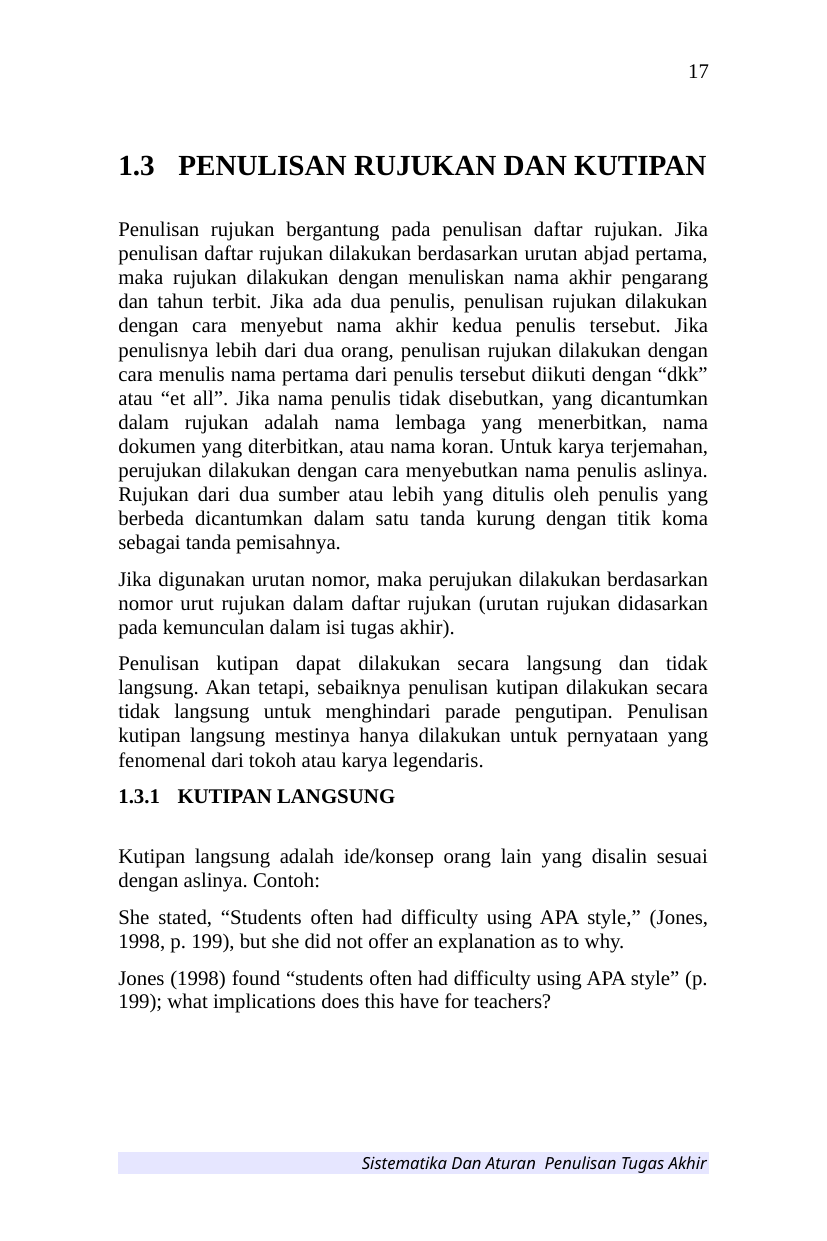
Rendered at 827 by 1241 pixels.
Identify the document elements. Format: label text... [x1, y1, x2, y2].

text Penulisan kutipan dapat dilakukan secara langsung dan tidak langsung. Akan tetapi, sebaiknya penulisan kutipan dilakukan secara tidak langsung untuk menghindari parade pengutipan. Penulisan kutipan langsung mestinya hanya dilakukan untuk pernyataan yang fenomenal dari tokoh atau karya legendaris. [118, 651, 709, 772]
text Kutipan langsung adalah ide/konsep orang lain yang disalin sesuai dengan aslinya. Contoh: [118, 844, 709, 892]
text Jika digunakan urutan nomor, maka perujukan dilakukan berdasarkan nomor urut rujukan dalam daftar rujukan (urutan rujukan didasarkan pada kemunculan dalam isi tugas akhir). [118, 567, 709, 639]
subtitle Kutipan langsung [118, 784, 709, 808]
text Penulisan rujukan bergantung pada penulisan daftar rujukan. Jika penulisan daftar rujukan dilakukan berdasarkan urutan abjad pertama, maka rujukan dilakukan dengan menuliskan nama akhir pengarang dan tahun terbit. Jika ada dua penulis, penulisan rujukan dilakukan dengan cara menyebut nama akhir kedua penulis tersebut. Jika penulisnya lebih dari dua orang, penulisan rujukan dilakukan dengan cara menulis nama pertama dari penulis tersebut diikuti dengan “dkk” atau “et all”. Jika nama penulis tidak disebutkan, yang dicantumkan dalam rujukan adalah nama lembaga yang menerbitkan, nama dokumen yang diterbitkan, atau nama koran. Untuk karya terjemahan, perujukan dilakukan dengan cara menyebutkan nama penulis aslinya. Rujukan dari dua sumber atau lebih yang ditulis oleh penulis yang berbeda dicantumkan dalam satu tanda kurung dengan titik koma sebagai tanda pemisahnya. [118, 217, 709, 554]
subtitle Penulisan rujukan dan kutipan [118, 148, 709, 181]
text She stated, “Students often had difficulty using APA style,” (Jones, 1998, p. 199), but she did not offer an explanation as to why. [118, 905, 709, 953]
text Jones (1998) found “students often had difficulty using APA style” (p. 199); what implications does this have for teachers? [118, 965, 709, 1013]
